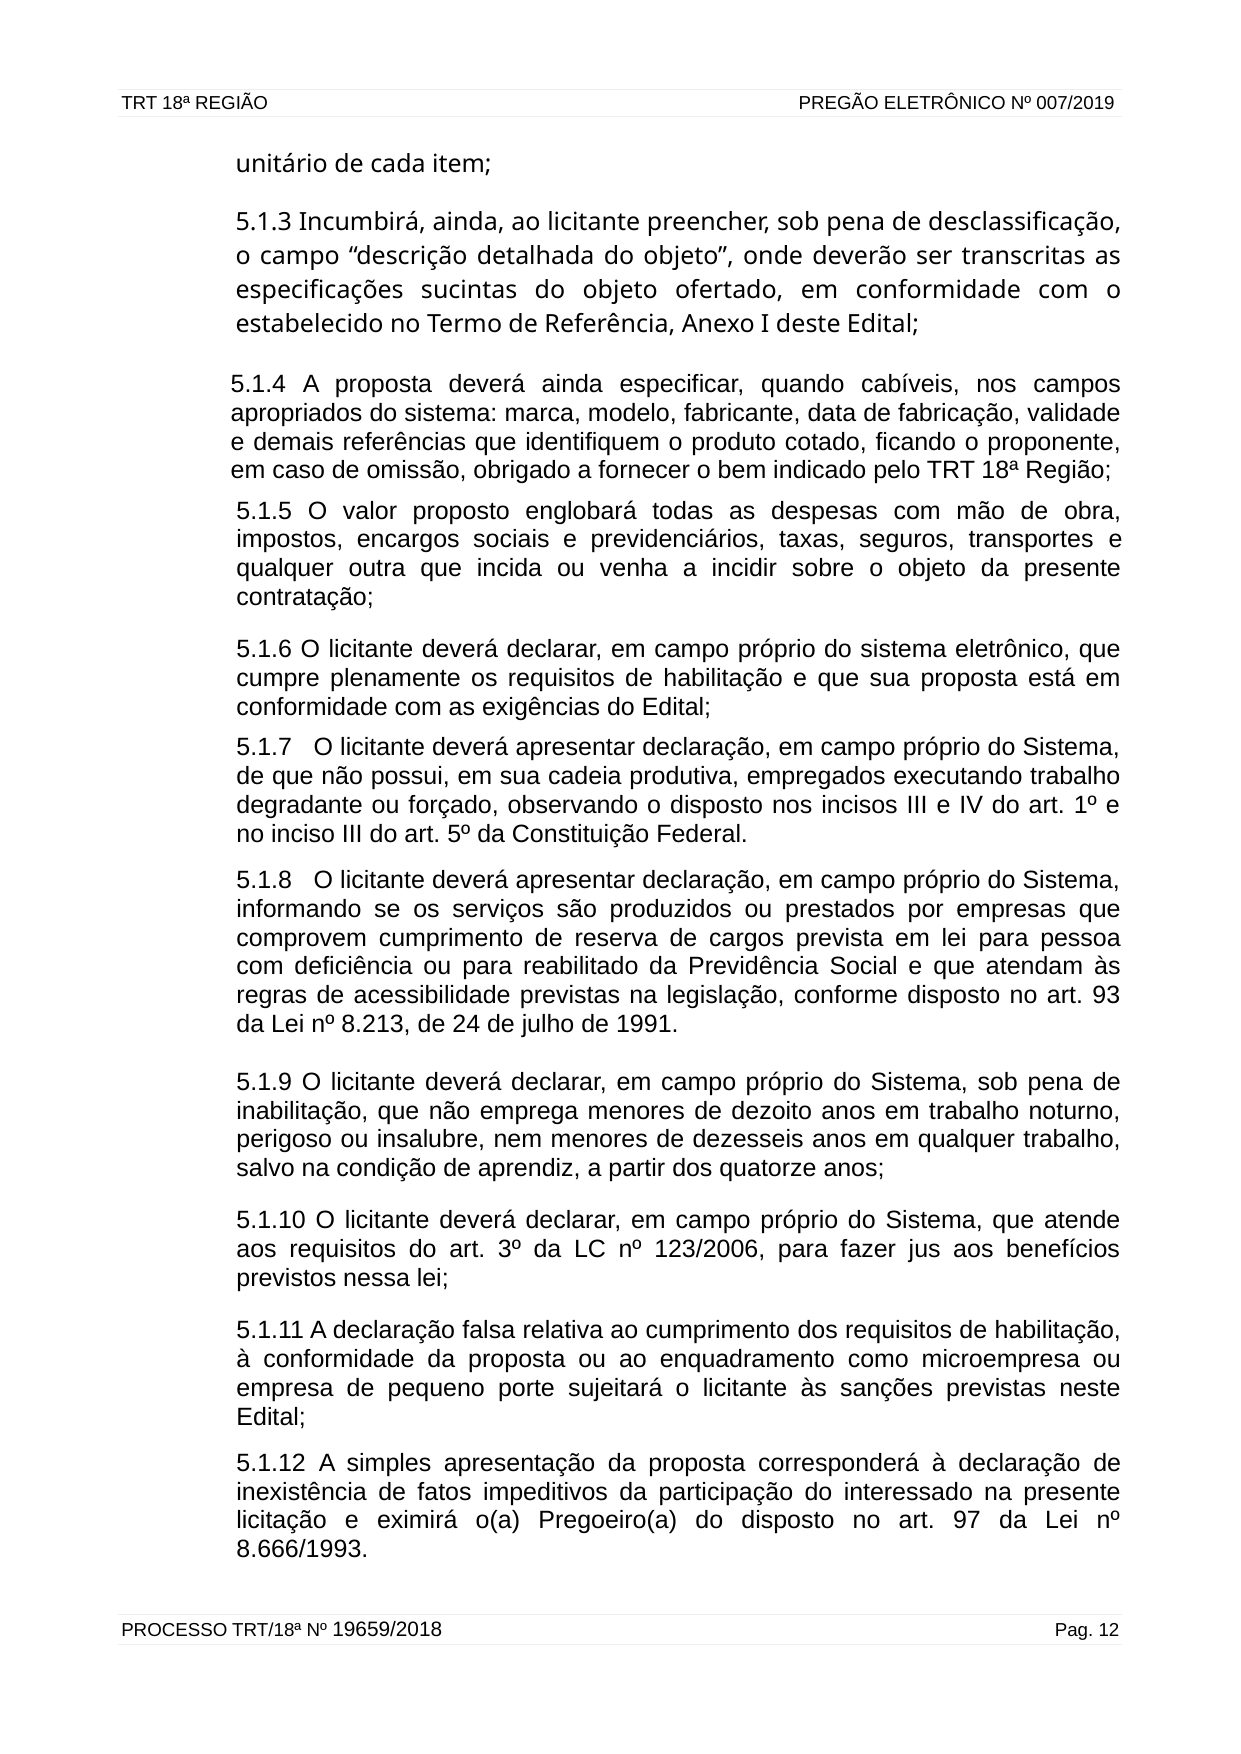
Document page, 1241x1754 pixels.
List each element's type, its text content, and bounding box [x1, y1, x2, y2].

list 5.1.4 A proposta deverá ainda especificar, quando cabíveis, nos campos apropriados do sistema: marca, modelo, fabricante, data de fabricação, validade e demais referências que identifiquem o produto cotado, ficando o proponente, em caso de omissão, obrigado a fornecer o bem indicado pelo TRT 18ª Região; [195, 369, 1122, 484]
list 5.1.8 O licitante deverá apresentar declaração, em campo próprio do Sistema, informando se os serviços são produzidos ou prestados por empresas que comprovem cumprimento de reserva de cargos prevista em lei para pessoa com deficiência ou para reabilitado da Previdência Social e que atendam às regras de acessibilidade previstas na legislação, conforme disposto no art. 93 da Lei nº 8.213, de 24 de julho de 1991. [236, 865, 1122, 1037]
text 5.1.10 O licitante deverá declarar, em campo próprio do Sistema, que atende aos requisitos do art. 3º da LC nº 123/2006, para fazer jus aos benefícios previstos nessa lei; [236, 1206, 1122, 1292]
list 5.1.12 A simples apresentação da proposta corresponderá à declaração de inexistência de fatos impeditivos da participação do interessado na presente licitação e eximirá o(a) Pregoeiro(a) do disposto no art. 97 da Lei nº 8.666/1993. [236, 1448, 1122, 1563]
text 5.1.5 O valor proposto englobará todas as despesas com mão de obra, impostos, encargos sociais e previdenciários, taxas, seguros, transportes e qualquer outra que incida ou venha a incidir sobre o objeto da presente contratação; [236, 496, 1122, 611]
list 5.1.7 O licitante deverá apresentar declaração, em campo próprio do Sistema, de que não possui, em sua cadeia produtiva, empregados executando trabalho degradante ou forçado, observando o disposto nos incisos III e IV do art. 1º e no inciso III do art. 5º da Constituição Federal. [201, 732, 1122, 847]
text 5.1.9 O licitante deverá declarar, em campo próprio do Sistema, sob pena de inabilitação, que não emprega menores de dezoito anos em trabalho noturno, perigoso ou insalubre, nem menores de dezesseis anos em qualquer trabalho, salvo na condição de aprendiz, a partir dos quatorze anos; [236, 1067, 1122, 1182]
text 5.1.6 O licitante deverá declarar, em campo próprio do sistema eletrônico, que cumpre plenamente os requisitos de habilitação e que sua proposta está em conformidade com as exigências do Edital; [236, 634, 1122, 721]
list unitário de cada item; [198, 146, 1122, 180]
text 5.1.11 A declaração falsa relativa ao cumprimento dos requisitos de habilitação, à conformidade da proposta ou ao enquadramento como microempresa ou empresa de pequeno porte sujeitará o licitante às sanções previstas neste Edital; [236, 1315, 1122, 1430]
list 5.1.3 Incumbirá, ainda, ao licitante preencher, sob pena de desclassificação, o campo “descrição detalhada do objeto”, onde deverão ser transcritas as especificações sucintas do objeto ofertado, em conformidade com o estabelecido no Termo de Referência, Anexo I deste Edital; [198, 203, 1122, 339]
